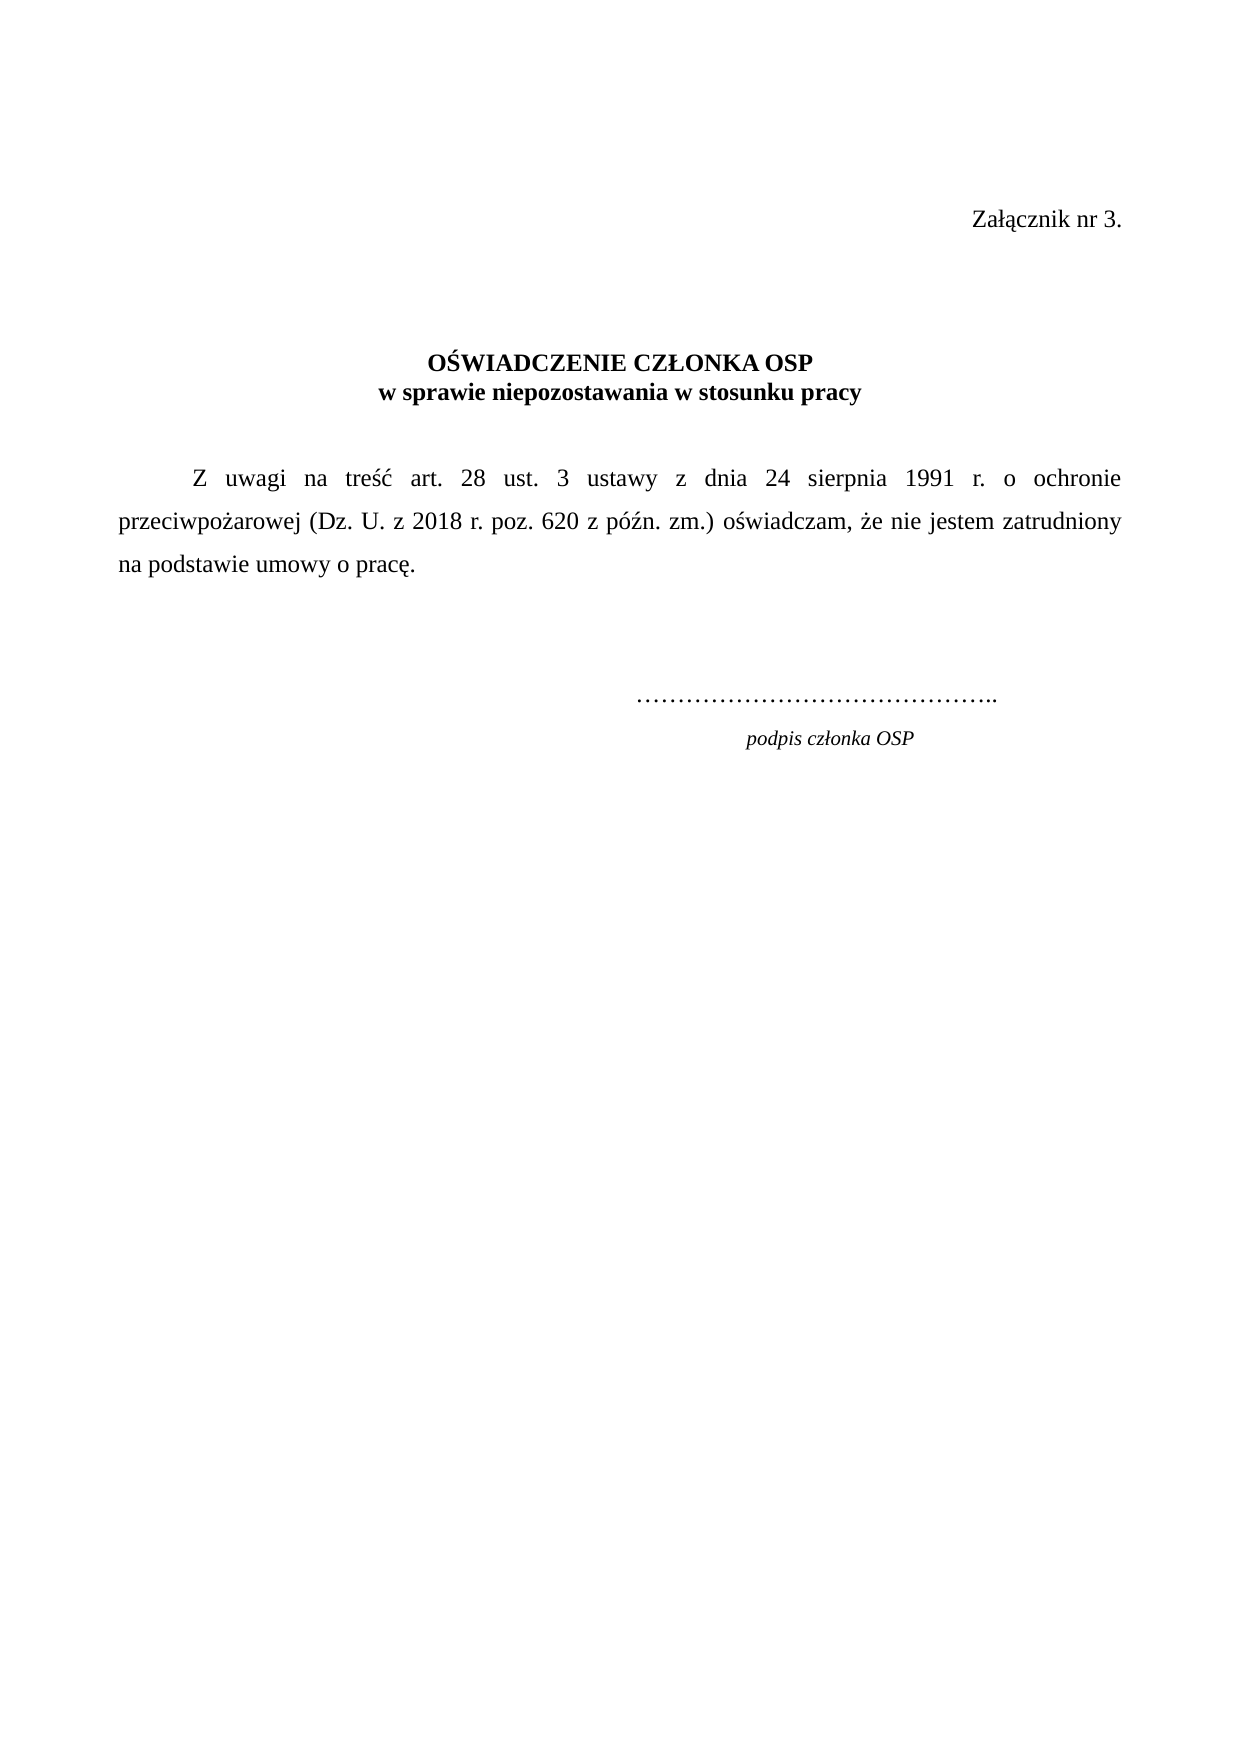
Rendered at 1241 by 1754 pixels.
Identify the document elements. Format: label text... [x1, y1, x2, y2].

text podpis członka OSP [118, 722, 1122, 751]
text OŚWIADCZENIE CZŁONKA OSP [118, 348, 1122, 377]
text Załącznik nr 3. [118, 204, 1122, 233]
text …………………………………….. [118, 679, 1122, 707]
text Z uwagi na treść art. 28 ust. 3 ustawy z dnia 24 sierpnia 1991 r. o ochronie przeciwpożarowej (Dz. U. z 2018 r. poz. 620 z późn. zm.) oświadczam, że nie jestem zatrudniony na podstawie umowy o pracę. [118, 463, 1122, 578]
text w sprawie niepozostawania w stosunku pracy [118, 377, 1122, 406]
